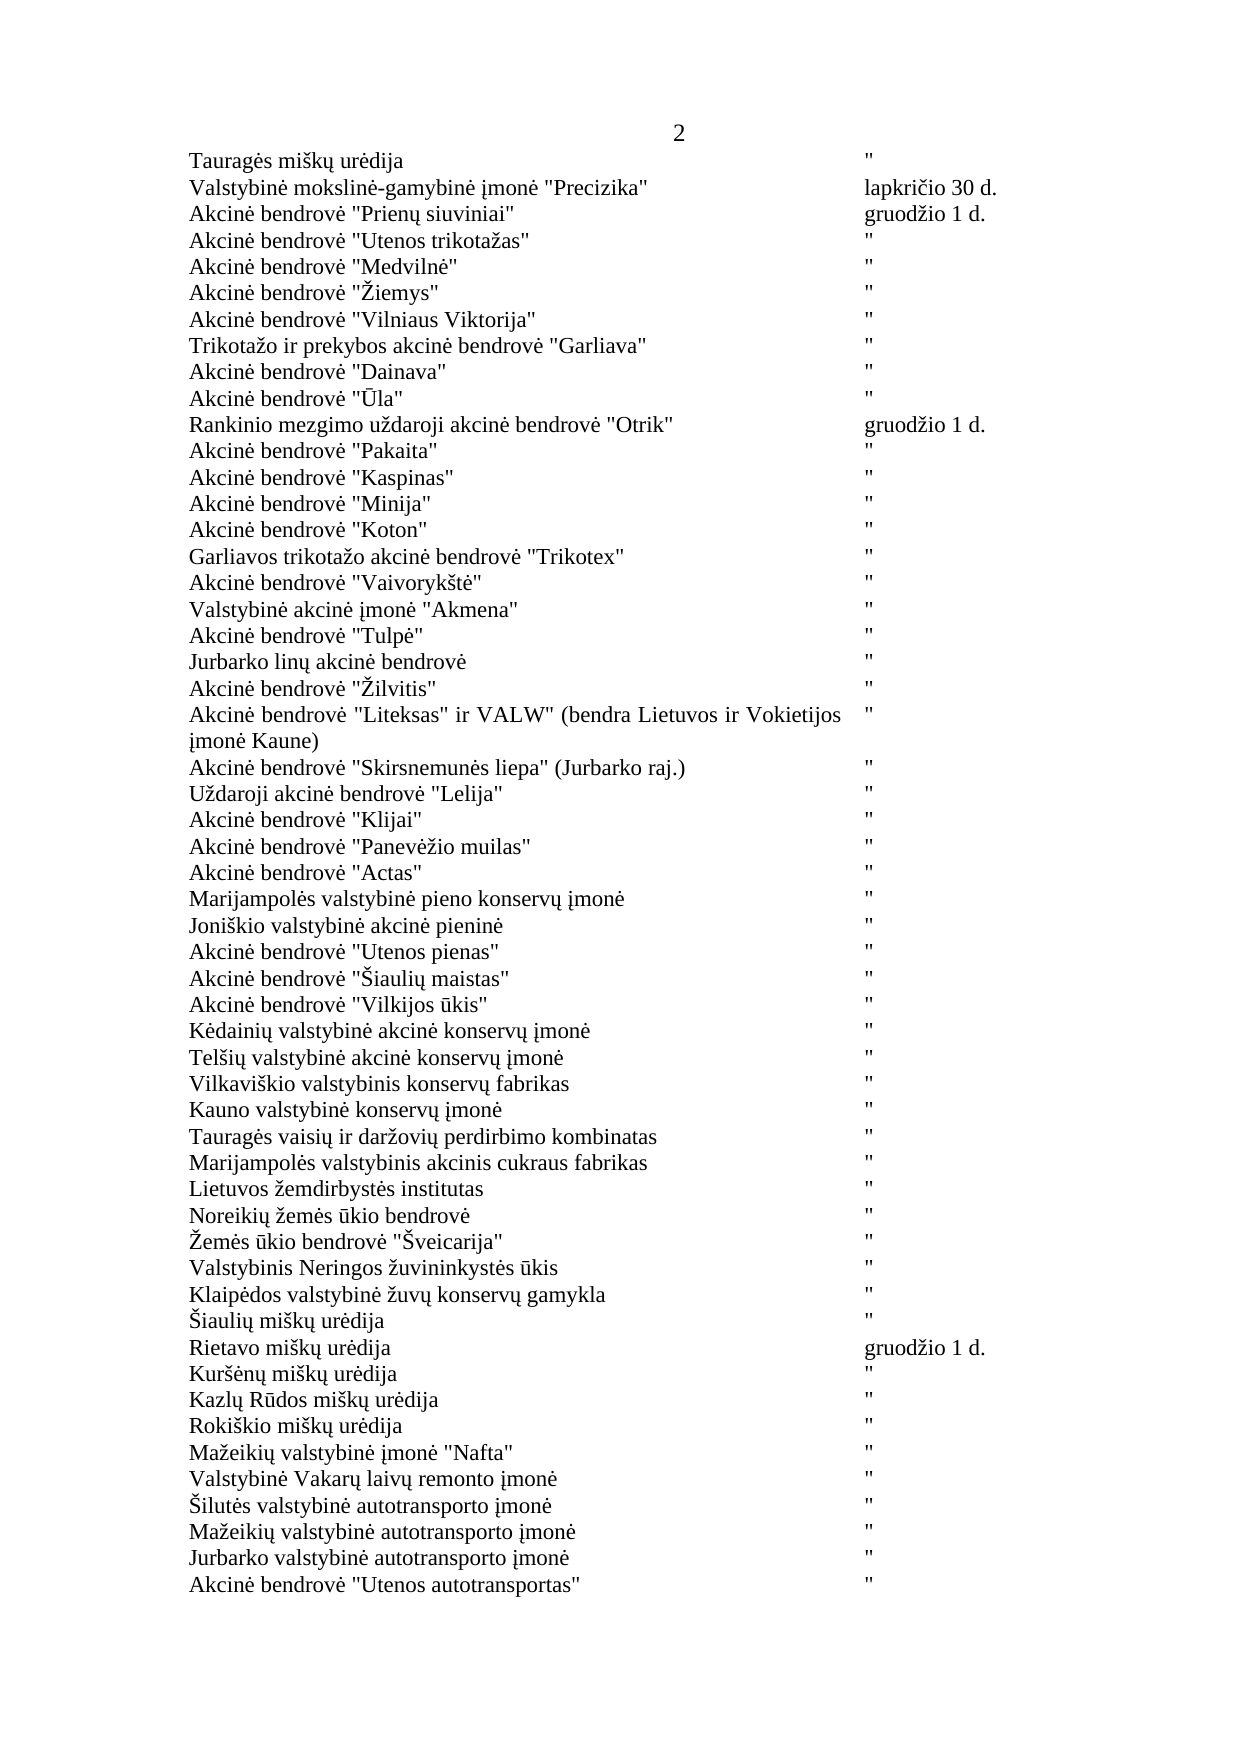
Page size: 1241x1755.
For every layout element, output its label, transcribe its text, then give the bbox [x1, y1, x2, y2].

table_cell Akcinė bendrovė "Žilvitis" [177, 675, 853, 701]
table_cell " [853, 359, 1100, 385]
table_cell Rietavo miškų urėdija [177, 1334, 853, 1360]
table_cell Tauragės miškų urėdija [177, 148, 853, 174]
table_cell Akcinė bendrovė "Utenos pienas" [177, 938, 853, 964]
table_cell " [853, 1123, 1100, 1149]
table_cell " [853, 1439, 1100, 1465]
table_cell " [853, 1228, 1100, 1254]
table_cell " [853, 1175, 1100, 1202]
table_cell Valstybinė akcinė įmonė "Akmena" [177, 596, 853, 622]
table_cell Garliavos trikotažo akcinė bendrovė "Trikotex" [177, 543, 853, 569]
table_cell Akcinė bendrovė "Prienų siuviniai" [177, 200, 853, 227]
table_cell Akcinė bendrovė "Klijai" [177, 806, 853, 833]
table_cell " [853, 675, 1100, 701]
table_cell " [853, 1518, 1100, 1544]
table_cell Akcinė bendrovė "Kaspinas" [177, 464, 853, 490]
table_cell Kauno valstybinė konservų įmonė [177, 1096, 853, 1123]
table_cell " [853, 569, 1100, 596]
table_cell Noreikių žemės ūkio bendrovė [177, 1202, 853, 1228]
table_cell Akcinė bendrovė "Pakaita" [177, 438, 853, 464]
table_cell " [853, 279, 1100, 306]
table_cell Marijampolės valstybinė pieno konservų įmonė [177, 886, 853, 912]
table_cell Akcinė bendrovė "Žiemys" [177, 279, 853, 306]
table_cell " [853, 1096, 1100, 1123]
table_cell " [853, 543, 1100, 569]
table_cell Akcinė bendrovė "Šiaulių maistas" [177, 965, 853, 991]
table_cell Valstybinė mokslinė-gamybinė įmonė "Precizika" [177, 174, 853, 200]
table_cell " [853, 1360, 1100, 1386]
table_cell Žemės ūkio bendrovė "Šveicarija" [177, 1228, 853, 1254]
table_cell " [853, 1070, 1100, 1096]
table_cell Tauragės vaisių ir daržovių perdirbimo kombinatas [177, 1123, 853, 1149]
table_cell Akcinė bendrovė "Ūla" [177, 385, 853, 411]
table_cell Valstybinė Vakarų laivų remonto įmonė [177, 1465, 853, 1492]
table_cell " [853, 1202, 1100, 1228]
table_cell Mažeikių valstybinė įmonė "Nafta" [177, 1439, 853, 1465]
table_cell " [853, 148, 1100, 174]
table_cell " [853, 385, 1100, 411]
table_cell lapkričio 30 d. [853, 174, 1100, 200]
table_cell " [853, 1149, 1100, 1175]
table_cell gruodžio 1 d. [853, 411, 1100, 437]
table_cell Klaipėdos valstybinė žuvų konservų gamykla [177, 1281, 853, 1307]
table_cell Kazlų Rūdos miškų urėdija [177, 1386, 853, 1413]
table_cell Akcinė bendrovė "Vilniaus Viktorija" [177, 306, 853, 332]
table_cell " [853, 833, 1100, 859]
table_cell " [853, 1307, 1100, 1333]
table_cell Kuršėnų miškų urėdija [177, 1360, 853, 1386]
table_cell Rankinio mezgimo uždaroji akcinė bendrovė "Otrik" [177, 411, 853, 437]
table_cell Akcinė bendrovė "Utenos trikotažas" [177, 227, 853, 253]
table_cell " [853, 306, 1100, 332]
table_cell " [853, 253, 1100, 279]
table_cell Jurbarko linų akcinė bendrovė [177, 648, 853, 675]
table_cell Joniškio valstybinė akcinė pieninė [177, 912, 853, 938]
table_cell " [853, 965, 1100, 991]
table_cell Uždaroji akcinė bendrovė "Lelija" [177, 780, 853, 806]
table_cell " [853, 464, 1100, 490]
table_cell Mažeikių valstybinė autotransporto įmonė [177, 1518, 853, 1544]
table_cell Vilkaviškio valstybinis konservų fabrikas [177, 1070, 853, 1096]
table_cell " [853, 490, 1100, 517]
table_cell " [853, 1044, 1100, 1070]
table_cell Valstybinis Neringos žuvininkystės ūkis [177, 1255, 853, 1281]
table_cell " [853, 1281, 1100, 1307]
table_cell " [853, 1017, 1100, 1044]
table_cell Jurbarko valstybinė autotransporto įmonė [177, 1544, 853, 1571]
table_cell " [853, 938, 1100, 964]
table_cell " [853, 438, 1100, 464]
table_cell " [853, 1386, 1100, 1413]
table_cell " [853, 517, 1100, 543]
table_cell Lietuvos žemdirbystės institutas [177, 1175, 853, 1202]
table_cell " [853, 912, 1100, 938]
table_cell " [853, 780, 1100, 806]
table_cell " [853, 806, 1100, 833]
table_cell " [853, 754, 1100, 780]
table_cell " [853, 991, 1100, 1017]
table_cell " [853, 332, 1100, 358]
table_cell Akcinė bendrovė "Vaivorykštė" [177, 569, 853, 596]
table_cell Rokiškio miškų urėdija [177, 1413, 853, 1439]
table_cell Akcinė bendrovė "Koton" [177, 517, 853, 543]
table_cell Marijampolės valstybinis akcinis cukraus fabrikas [177, 1149, 853, 1175]
table_cell " [853, 622, 1100, 648]
table_cell Šiaulių miškų urėdija [177, 1307, 853, 1333]
table_cell " [853, 596, 1100, 622]
table_cell gruodžio 1 d. [853, 1334, 1100, 1360]
table_cell Akcinė bendrovė "Utenos autotransportas" [177, 1571, 853, 1597]
table_cell gruodžio 1 d. [853, 200, 1100, 227]
table_cell Akcinė bendrovė "Skirsnemunės liepa" (Jurbarko raj.) [177, 754, 853, 780]
table_cell " [853, 1492, 1100, 1518]
table_cell Akcinė bendrovė "Tulpė" [177, 622, 853, 648]
table_cell Telšių valstybinė akcinė konservų įmonė [177, 1044, 853, 1070]
table_cell Akcinė bendrovė "Actas" [177, 859, 853, 886]
table_cell Šilutės valstybinė autotransporto įmonė [177, 1492, 853, 1518]
table_cell " [853, 886, 1100, 912]
table_cell " [853, 648, 1100, 675]
table_cell " [853, 701, 1100, 754]
table_cell " [853, 1255, 1100, 1281]
table_cell Akcinė bendrovė "Vilkijos ūkis" [177, 991, 853, 1017]
table_cell Akcinė bendrovė "Liteksas" ir VALW" (bendra Lietuvos ir Vokietijos įmonė Kaune) [177, 701, 853, 754]
table_cell Kėdainių valstybinė akcinė konservų įmonė [177, 1017, 853, 1044]
table_cell " [853, 859, 1100, 886]
table_cell Trikotažo ir prekybos akcinė bendrovė "Garliava" [177, 332, 853, 358]
table_cell " [853, 1544, 1100, 1571]
table_cell " [853, 1571, 1100, 1597]
table_cell " [853, 1465, 1100, 1492]
table_cell Akcinė bendrovė "Panevėžio muilas" [177, 833, 853, 859]
table_cell " [853, 227, 1100, 253]
table_cell Akcinė bendrovė "Minija" [177, 490, 853, 517]
table_cell Akcinė bendrovė "Dainava" [177, 359, 853, 385]
table_cell " [853, 1413, 1100, 1439]
table_cell Akcinė bendrovė "Medvilnė" [177, 253, 853, 279]
